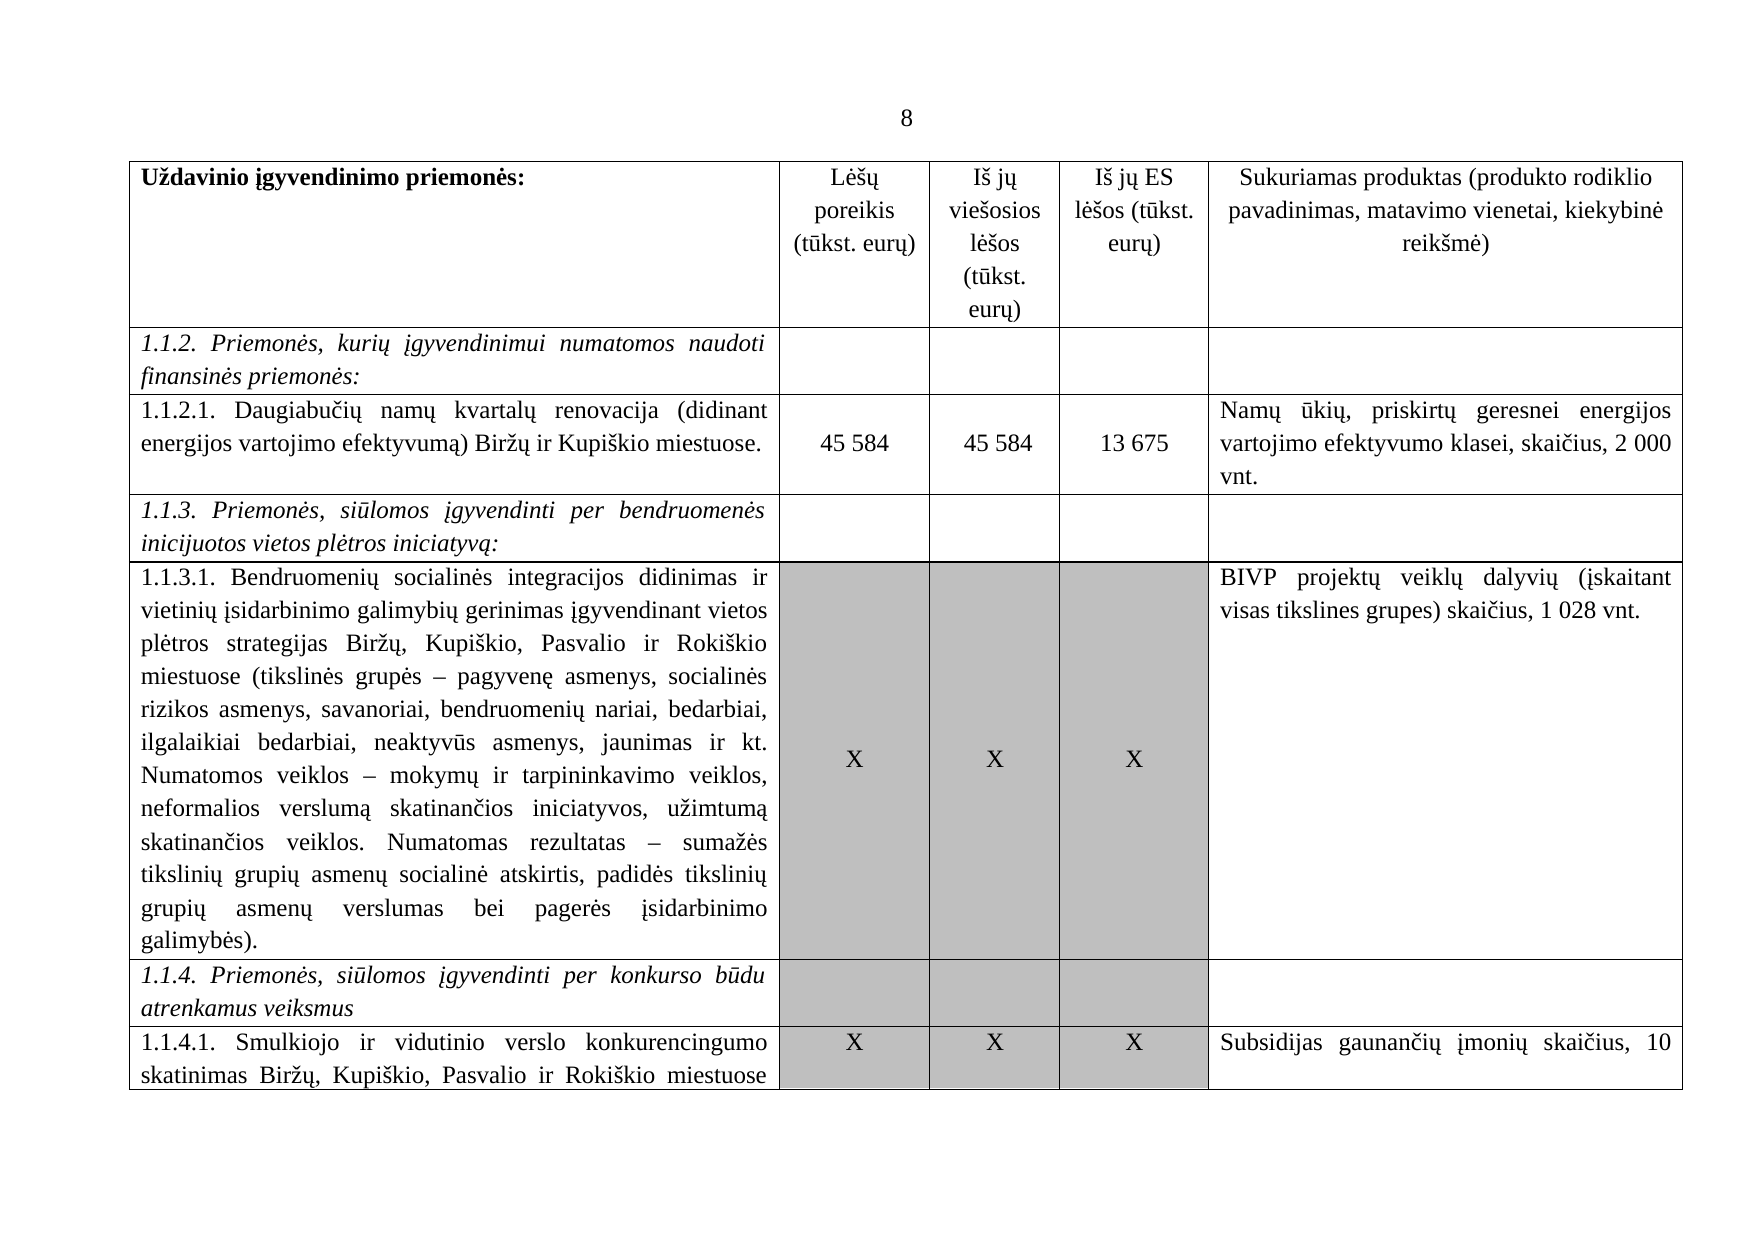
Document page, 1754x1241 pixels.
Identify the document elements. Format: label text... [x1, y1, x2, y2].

table_header Sukuriamas produktas (produkto rodiklio pavadinimas, matavimo vienetai, kiekybinė reikšmė) [1209, 162, 1682, 327]
table_cell Subsidijas gaunančių įmonių skaičius, 10 [1209, 1027, 1682, 1088]
table_cell [1209, 328, 1682, 394]
table_cell [930, 495, 1059, 561]
table_cell Namų ūkių, priskirtų geresnei energijos vartojimo efektyvumo klasei, skaičius, 2 000 vnt. [1209, 395, 1682, 494]
table_cell X [930, 563, 1059, 959]
table_header Lėšų poreikis (tūkst. eurų) [780, 162, 929, 327]
table_cell 1.1.4.1. Smulkiojo ir vidutinio verslo konkurencingumo skatinimas Biržų, Kupiškio, Pasvalio ir Rokiškio miestuose [130, 1027, 779, 1088]
table_cell 1.1.2.1. Daugiabučių namų kvartalų renovacija (didinant energijos vartojimo efektyvumą) Biržų ir Kupiškio miestuose. [130, 395, 779, 494]
table_cell 1.1.2. Priemonės, kurių įgyvendinimui numatomos naudoti finansinės priemonės: [130, 328, 779, 394]
table_cell X [1060, 1027, 1208, 1088]
table_header Iš jų viešosios lėšos (tūkst. eurų) [930, 162, 1059, 327]
table_header Uždavinio įgyvendinimo priemonės: [130, 162, 779, 327]
table_cell X [1060, 563, 1208, 959]
table_cell [780, 328, 929, 394]
table_cell BIVP projektų veiklų dalyvių (įskaitant visas tikslines grupes) skaičius, 1 028 vnt. [1209, 563, 1682, 959]
table_cell 45 584 [780, 395, 929, 494]
table_cell 1.1.4. Priemonės, siūlomos įgyvendinti per konkurso būdu atrenkamus veiksmus [130, 960, 779, 1026]
table_cell 1.1.3.1. Bendruomenių socialinės integracijos didinimas ir vietinių įsidarbinimo galimybių gerinimas įgyvendinant vietos plėtros strategijas Biržų, Kupiškio, Pasvalio ir Rokiškio miestuose (tikslinės grupės – pagyvenę asmenys, socialinės rizikos asmenys, savanoriai, bendruomenių nariai, bedarbiai, ilgalaikiai bedarbiai, neaktyvūs asmenys, jaunimas ir kt. Numatomos veiklos – mokymų ir tarpininkavimo veiklos, neformalios verslumą skatinančios iniciatyvos, užimtumą skatinančios veiklos. Numatomas rezultatas – sumažės tikslinių grupių asmenų socialinė atskirtis, padidės tikslinių grupių asmenų verslumas bei pagerės įsidarbinimo galimybės). [130, 563, 779, 959]
table_cell [1060, 328, 1208, 394]
table_cell [1209, 495, 1682, 561]
table_header Iš jų ES lėšos (tūkst. eurų) [1060, 162, 1208, 327]
table_cell [930, 328, 1059, 394]
table_cell 45 584 [930, 395, 1059, 494]
table_cell 1.1.3. Priemonės, siūlomos įgyvendinti per bendruomenės inicijuotos vietos plėtros iniciatyvą: [130, 495, 779, 561]
table_cell [780, 960, 929, 1026]
table_cell [1060, 960, 1208, 1026]
table_cell 13 675 [1060, 395, 1208, 494]
table_cell X [780, 1027, 929, 1088]
table_cell X [930, 1027, 1059, 1088]
table_cell [930, 960, 1059, 1026]
table_cell [1060, 495, 1208, 561]
table_cell [1209, 960, 1682, 1026]
table_cell [780, 495, 929, 561]
table_cell X [780, 563, 929, 959]
